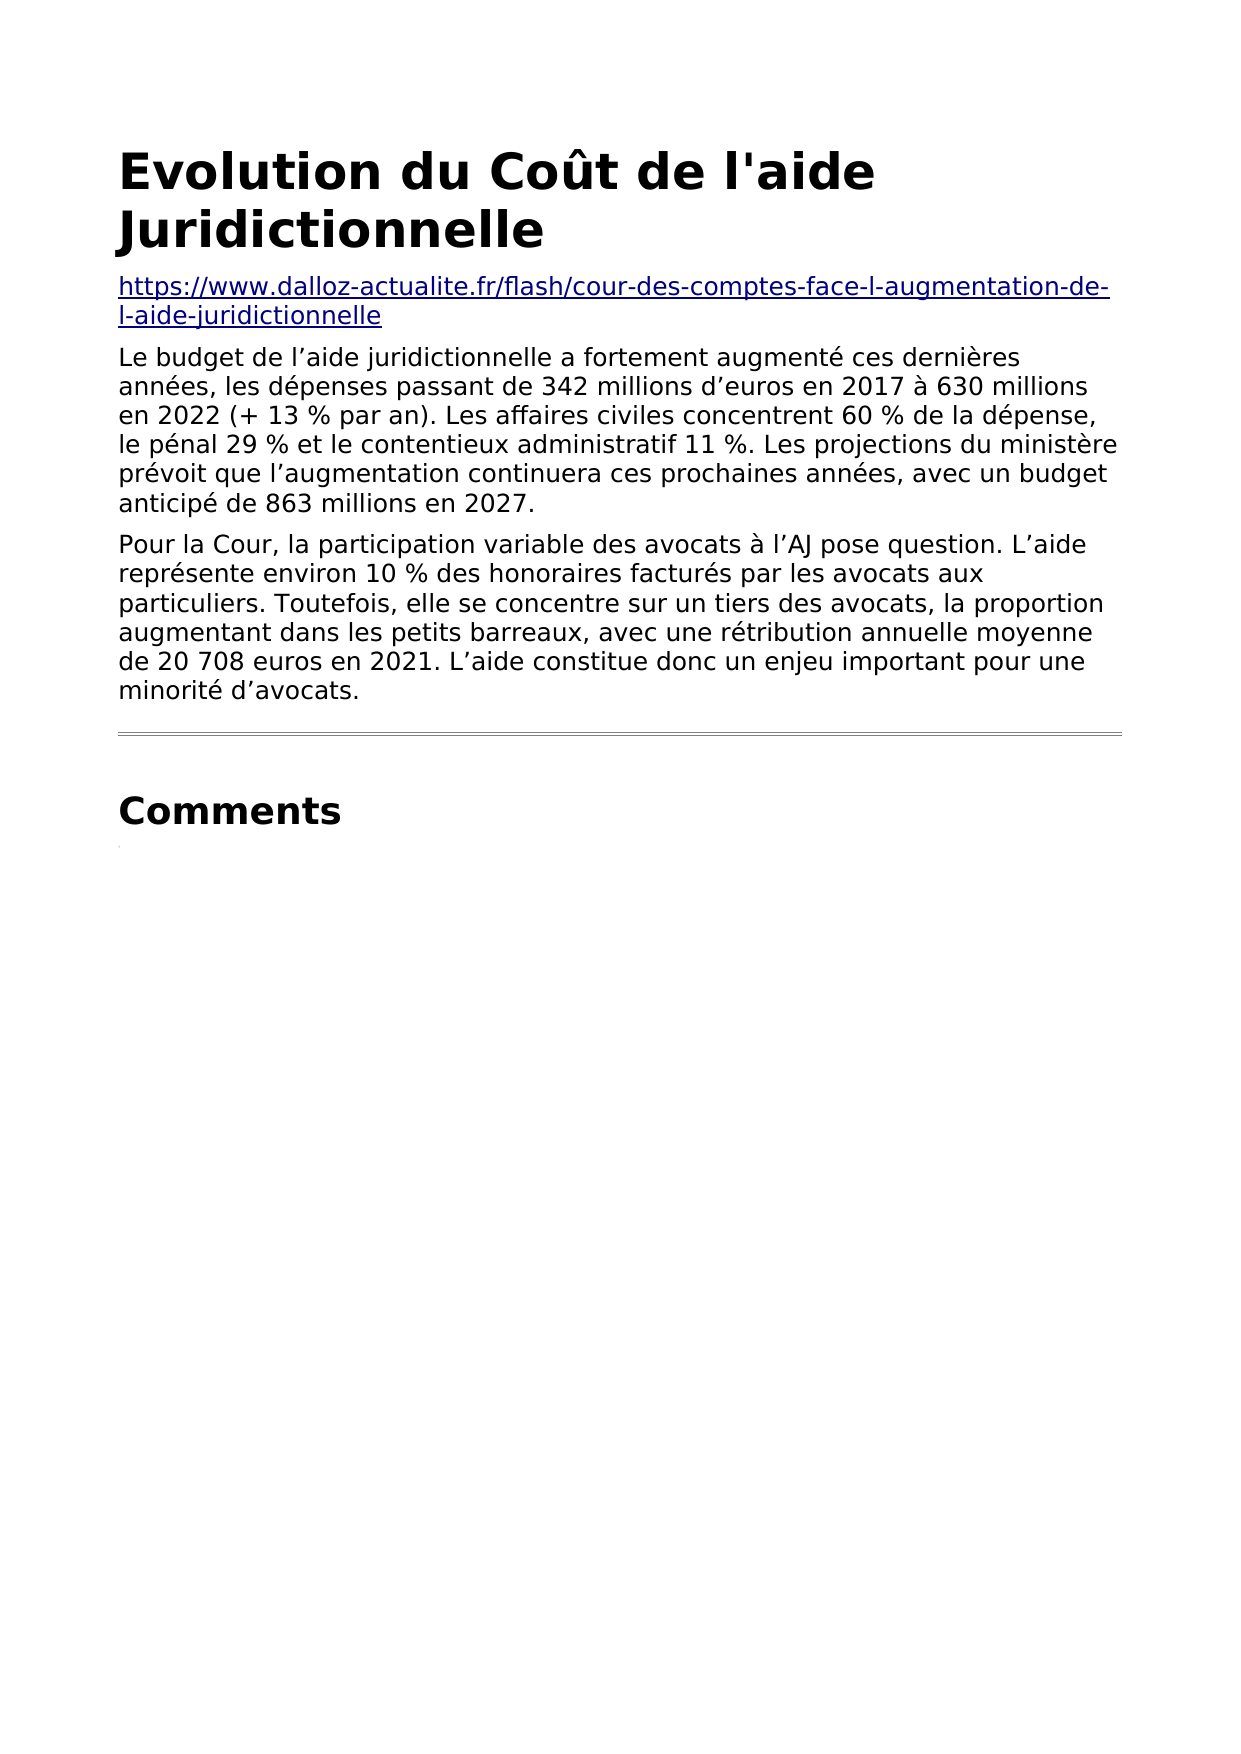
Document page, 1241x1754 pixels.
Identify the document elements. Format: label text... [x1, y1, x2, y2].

text Le budget de l’aide juridictionnelle a fortement augmenté ces dernières années, les dépenses passant de 342 millions d’euros en 2017 à 630 millions en 2022 (+ 13 % par an). Les affaires civiles concentrent 60 % de la dépense, le pénal 29 % et le contentieux administratif 11 %. Les projections du ministère prévoit que l’augmentation continuera ces prochaines années, avec un budget anticipé de 863 millions en 2027. [118, 343, 1122, 518]
subtitle Evolution du Coût de l'aide Juridictionnelle [118, 143, 1122, 259]
text https://www.dalloz-actualite.fr/flash/cour-des-comptes-face-l-augmentation-de-l-aide-juridictionnelle [118, 272, 1122, 330]
text Pour la Cour, la participation variable des avocats à l’AJ pose question. L’aide représente environ 10 % des honoraires facturés par les avocats aux particuliers. Toutefois, elle se concentre sur un tiers des avocats, la proportion augmentant dans les petits barreaux, avec une rétribution annuelle moyenne de 20 708 euros en 2021. L’aide constitue donc un enjeu important pour une minorité d’avocats. [118, 530, 1122, 705]
subtitle Comments [118, 789, 1122, 833]
